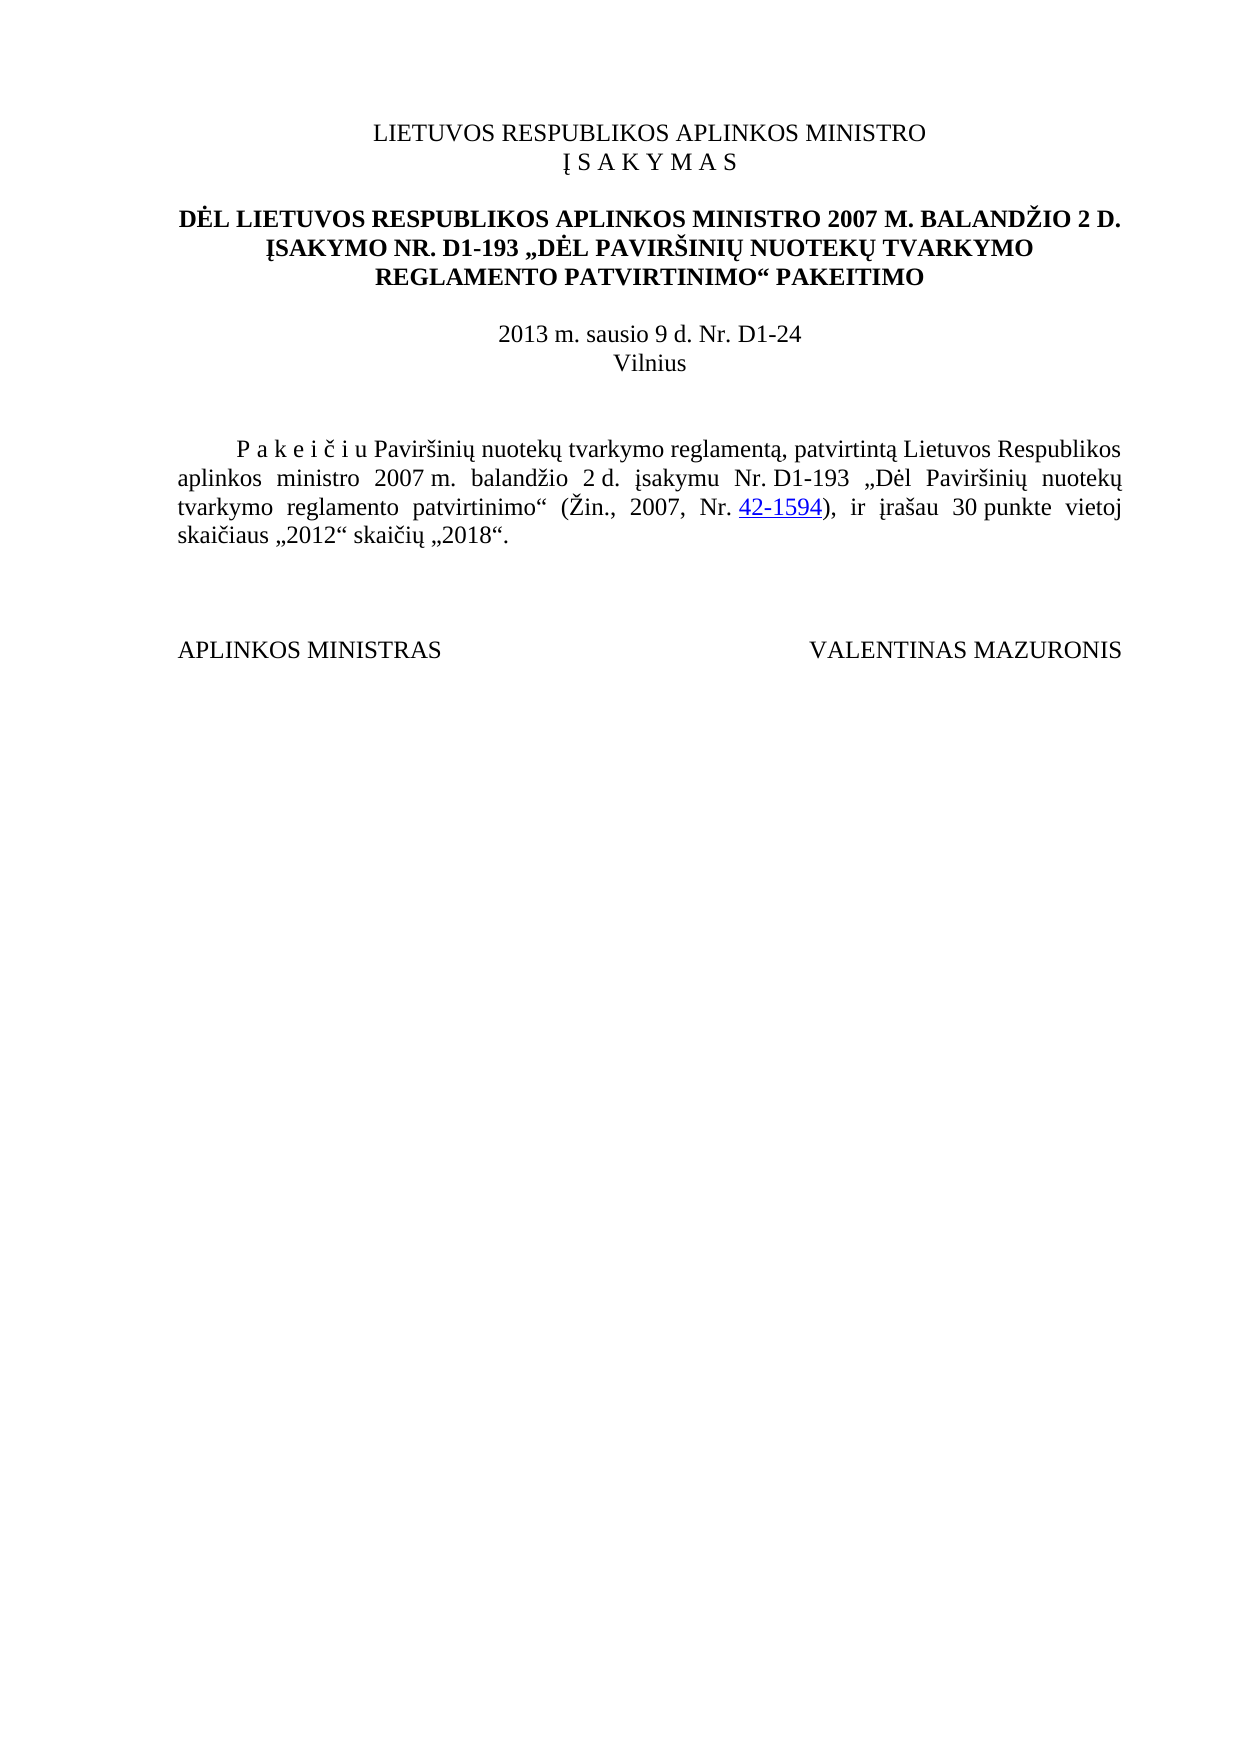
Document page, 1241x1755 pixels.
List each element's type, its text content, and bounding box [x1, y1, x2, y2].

text į s a k y m a s [177, 147, 1122, 176]
text 2013 m. sausio 9 d. Nr. D1-24 [177, 319, 1122, 348]
text Lietuvos Respublikos aplinkos ministro [177, 118, 1122, 147]
text P a k e i č i u Paviršinių nuotekų tvarkymo reglamentą, patvirtintą Lietuvos Respublikos aplinkos ministro 2007 m. balandžio 2 d. įsakymu Nr. D1-193 „Dėl Paviršinių nuotekų tvarkymo reglamento patvirtinimo“ (Žin., 2007, Nr. 42-1594), ir įrašau 30 punkte vietoj skaičiaus „2012“ skaičių „2018“. [177, 434, 1122, 549]
text Vilnius [177, 348, 1122, 377]
text Dėl Lietuvos Respublikos aplinkos ministro 2007 m. balandžio 2 d. įsakymo Nr. D1-193 „Dėl Paviršinių nuotekų tvarkymo reglamento patvirtinimo“ pakeitimo [177, 204, 1122, 291]
text Aplinkos ministras Valentinas Mazuronis [177, 636, 1122, 664]
